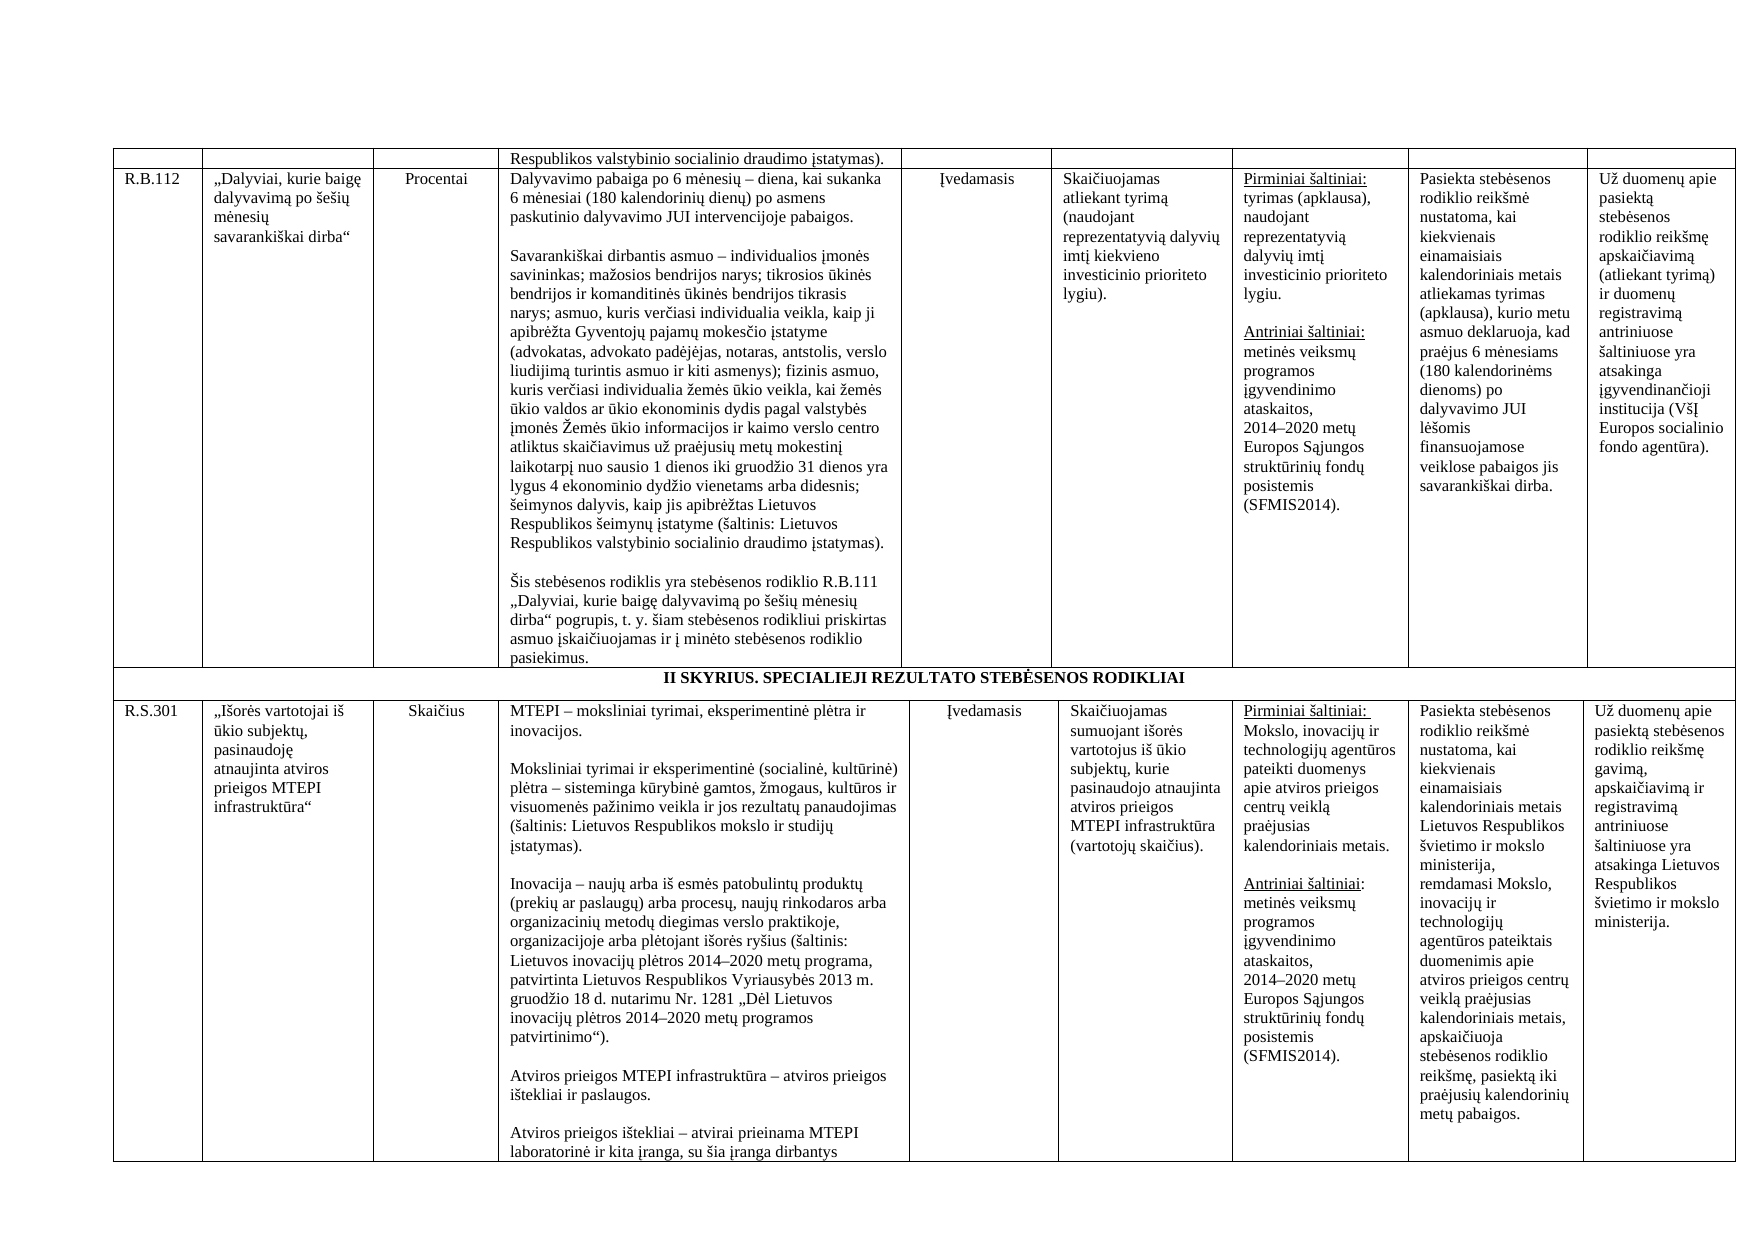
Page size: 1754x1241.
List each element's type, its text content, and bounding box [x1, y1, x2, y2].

table_cell [203, 149, 373, 168]
table_cell R.B.112 [114, 169, 202, 667]
table_cell R.S.301 [114, 701, 202, 1161]
table_cell [374, 149, 498, 168]
table_cell „Išorės vartotojai iš ūkio subjektų, pasinaudoję atnaujinta atviros prieigos MTEPI infrastruktūra“ [203, 701, 373, 1161]
table_cell II SKYRIUS. SPECIALIEJI REZULTATO STEBĖSENOS RODIKLIAI [114, 668, 1735, 700]
table_cell Pasiekta stebėsenos rodiklio reikšmė nustatoma, kai kiekvienais einamaisiais kalendoriniais metais Lietuvos Respublikos švietimo ir mokslo ministerija, remdamasi Mokslo, inovacijų ir technologijų agentūros pateiktais duomenimis apie atviros prieigos centrų veiklą praėjusias kalendoriniais metais, apskaičiuoja stebėsenos rodiklio reikšmę, pasiektą iki praėjusių kalendorinių metų pabaigos. [1409, 701, 1583, 1161]
table_cell [902, 149, 1051, 168]
table_cell Skaičiuojamas atliekant tyrimą (naudojant reprezentatyvią dalyvių imtį kiekvieno investicinio prioriteto lygiu). [1052, 169, 1232, 667]
table_cell Už duomenų apie pasiektą stebėsenos rodiklio reikšmę apskaičiavimą (atliekant tyrimą) ir duomenų registravimą antriniuose šaltiniuose yra atsakinga įgyvendinančioji institucija (VšĮ Europos socialinio fondo agentūra). [1588, 169, 1735, 667]
table_cell „Dalyviai, kurie baigę dalyvavimą po šešių mėnesių savarankiškai dirba“ [203, 169, 373, 667]
table_cell Skaičius [374, 701, 498, 1161]
table_cell Respublikos valstybinio socialinio draudimo įstatymas). [499, 149, 901, 168]
table_cell [1052, 149, 1232, 168]
table_cell Skaičiuojamas sumuojant išorės vartotojus iš ūkio subjektų, kurie pasinaudojo atnaujinta atviros prieigos MTEPI infrastruktūra (vartotojų skaičius). [1059, 701, 1232, 1161]
table_cell Už duomenų apie pasiektą stebėsenos rodiklio reikšmę gavimą, apskaičiavimą ir registravimą antriniuose šaltiniuose yra atsakinga Lietuvos Respublikos švietimo ir mokslo ministerija. [1584, 701, 1735, 1161]
table_cell [114, 149, 202, 168]
table_cell MTEPI – moksliniai tyrimai, eksperimentinė plėtra ir inovacijos. Moksliniai tyrimai ir eksperimentinė (socialinė, kultūrinė) plėtra – sisteminga kūrybinė gamtos, žmogaus, kultūros ir visuomenės pažinimo veikla ir jos rezultatų panaudojimas (šaltinis: Lietuvos Respublikos mokslo ir studijų įstatymas). Inovacija – naujų arba iš esmės patobulintų produktų (prekių ar paslaugų) arba procesų, naujų rinkodaros arba organizacinių metodų diegimas verslo praktikoje, organizacijoje arba plėtojant išorės ryšius (šaltinis: Lietuvos inovacijų plėtros 2014–2020 metų programa, patvirtinta Lietuvos Respublikos Vyriausybės 2013 m. gruodžio 18 d. nutarimu Nr. 1281 „Dėl Lietuvos inovacijų plėtros 2014–2020 metų programos patvirtinimo“). Atviros prieigos MTEPI infrastruktūra – atviros prieigos ištekliai ir paslaugos. Atviros prieigos ištekliai – atvirai prieinama MTEPI laboratorinė ir kita įranga, su šia įranga dirbantys [499, 701, 909, 1161]
table_cell [1588, 149, 1735, 168]
table_cell Įvedamasis [910, 701, 1058, 1161]
table_cell Pirminiai šaltiniai: tyrimas (apklausa), naudojant reprezentatyvią dalyvių imtį investicinio prioriteto lygiu. Antriniai šaltiniai: metinės veiksmų programos įgyvendinimo ataskaitos, 2014–2020 metų Europos Sąjungos struktūrinių fondų posistemis (SFMIS2014). [1233, 169, 1408, 667]
table_cell [1409, 149, 1587, 168]
table_cell Dalyvavimo pabaiga po 6 mėnesių – diena, kai sukanka 6 mėnesiai (180 kalendorinių dienų) po asmens paskutinio dalyvavimo JUI intervencijoje pabaigos. Savarankiškai dirbantis asmuo – individualios įmonės savininkas; mažosios bendrijos narys; tikrosios ūkinės bendrijos ir komanditinės ūkinės bendrijos tikrasis narys; asmuo, kuris verčiasi individualia veikla, kaip ji apibrėžta Gyventojų pajamų mokesčio įstatyme (advokatas, advokato padėjėjas, notaras, antstolis, verslo liudijimą turintis asmuo ir kiti asmenys); fizinis asmuo, kuris verčiasi individualia žemės ūkio veikla, kai žemės ūkio valdos ar ūkio ekonominis dydis pagal valstybės įmonės Žemės ūkio informacijos ir kaimo verslo centro atliktus skaičiavimus už praėjusių metų mokestinį laikotarpį nuo sausio 1 dienos iki gruodžio 31 dienos yra lygus 4 ekonominio dydžio vienetams arba didesnis; šeimynos dalyvis, kaip jis apibrėžtas Lietuvos Respublikos šeimynų įstatyme (šaltinis: Lietuvos Respublikos valstybinio socialinio draudimo įstatymas). Šis stebėsenos rodiklis yra stebėsenos rodiklio R.B.111 „Dalyviai, kurie baigę dalyvavimą po šešių mėnesių dirba“ pogrupis, t. y. šiam stebėsenos rodikliui priskirtas asmuo įskaičiuojamas ir į minėto stebėsenos rodiklio pasiekimus. [499, 169, 901, 667]
table_cell Procentai [374, 169, 498, 667]
table_cell [1233, 149, 1408, 168]
table_cell Pasiekta stebėsenos rodiklio reikšmė nustatoma, kai kiekvienais einamaisiais kalendoriniais metais atliekamas tyrimas (apklausa), kurio metu asmuo deklaruoja, kad praėjus 6 mėnesiams (180 kalendorinėms dienoms) po dalyvavimo JUI lėšomis finansuojamose veiklose pabaigos jis savarankiškai dirba. [1409, 169, 1587, 667]
table_cell Pirminiai šaltiniai: Mokslo, inovacijų ir technologijų agentūros pateikti duomenys apie atviros prieigos centrų veiklą praėjusias kalendoriniais metais. Antriniai šaltiniai: metinės veiksmų programos įgyvendinimo ataskaitos, 2014–2020 metų Europos Sąjungos struktūrinių fondų posistemis (SFMIS2014). [1233, 701, 1408, 1161]
table_cell Įvedamasis [902, 169, 1051, 667]
